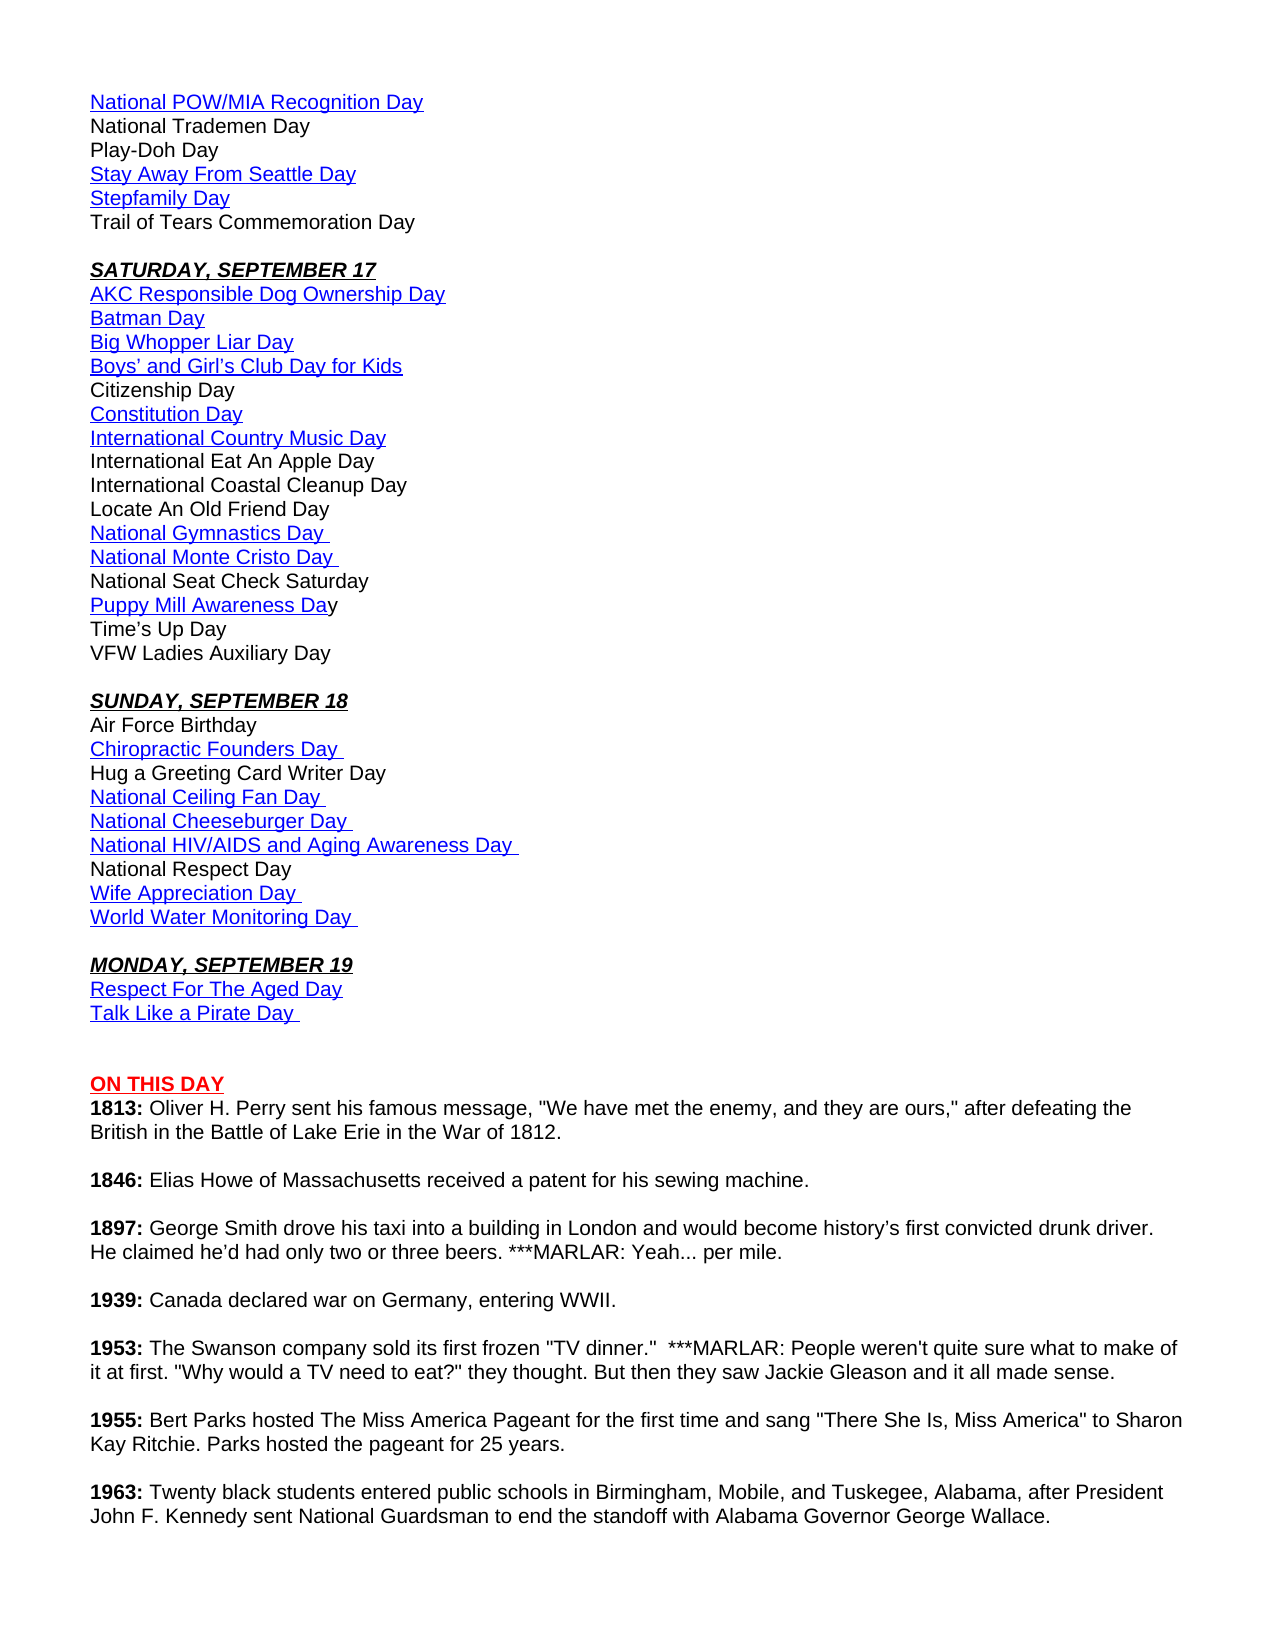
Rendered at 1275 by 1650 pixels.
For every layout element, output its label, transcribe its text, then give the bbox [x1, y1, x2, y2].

text National Ceiling Fan Day [90, 785, 1185, 809]
text SATURDAY, SEPTEMBER 17 [90, 258, 1185, 282]
text National Monte Cristo Day [90, 545, 1185, 569]
text Locate An Old Friend Day [90, 497, 1185, 521]
text Chiropractic Founders Day [90, 737, 1185, 761]
text ON THIS DAY [90, 1072, 1185, 1096]
text Puppy Mill Awareness Day [90, 593, 1185, 617]
text 1939: Canada declared war on Germany, entering WWII. [90, 1288, 1185, 1312]
text International Country Music Day [90, 425, 1185, 449]
text MONDAY, SEPTEMBER 19 [90, 952, 1185, 976]
text 1963: Twenty black students entered public schools in Birmingham, Mobile, and Tuskegee, Alabama, after President John F. Kennedy sent National Guardsman to end the standoff with Alabama Governor George Wallace. [90, 1479, 1185, 1527]
text Big Whopper Liar Day [90, 329, 1185, 353]
text Hug a Greeting Card Writer Day [90, 761, 1185, 785]
text Air Force Birthday [90, 713, 1185, 737]
text National HIV/AIDS and Aging Awareness Day [90, 833, 1185, 857]
text National Trademen Day [90, 114, 1185, 138]
text AKC Responsible Dog Ownership Day [90, 282, 1185, 306]
text Respect For The Aged Day [90, 976, 1185, 1000]
text Constitution Day [90, 401, 1185, 425]
text Talk Like a Pirate Day [90, 1000, 1185, 1024]
text Stepfamily Day [90, 186, 1185, 210]
text VFW Ladies Auxiliary Day [90, 641, 1185, 665]
text 1955: Bert Parks hosted The Miss America Pageant for the first time and sang "There She Is, Miss America" to Sharon Kay Ritchie. Parks hosted the pageant for 25 years. [90, 1408, 1185, 1456]
text Time’s Up Day [90, 617, 1185, 641]
text International Eat An Apple Day [90, 449, 1185, 473]
text SUNDAY, SEPTEMBER 18 [90, 689, 1185, 713]
text World Water Monitoring Day [90, 904, 1185, 928]
text Boys’ and Girl’s Club Day for Kids [90, 353, 1185, 377]
text Trail of Tears Commemoration Day [90, 210, 1185, 234]
text Stay Away From Seattle Day [90, 162, 1185, 186]
text International Coastal Cleanup Day [90, 473, 1185, 497]
text 1897: George Smith drove his taxi into a building in London and would become history’s first convicted drunk driver. He claimed he’d had only two or three beers. ***MARLAR: Yeah... per mile. [90, 1216, 1185, 1264]
text Play-Doh Day [90, 138, 1185, 162]
text 1953: The Swanson company sold its first frozen "TV dinner." ***MARLAR: People weren't quite sure what to make of it at first. "Why would a TV need to eat?" they thought. But then they saw Jackie Gleason and it all made sense. [90, 1336, 1185, 1384]
text 1846: Elias Howe of Massachusetts received a patent for his sewing machine. [90, 1168, 1185, 1192]
text National Seat Check Saturday [90, 569, 1185, 593]
text Wife Appreciation Day [90, 881, 1185, 904]
text Citizenship Day [90, 377, 1185, 401]
text 1813: Oliver H. Perry sent his famous message, "We have met the enemy, and they are ours," after defeating the British in the Battle of Lake Erie in the War of 1812. [90, 1096, 1185, 1144]
text National POW/MIA Recognition Day [90, 90, 1185, 114]
text National Gymnastics Day [90, 521, 1185, 545]
text National Cheeseburger Day [90, 809, 1185, 833]
text Batman Day [90, 306, 1185, 329]
text National Respect Day [90, 857, 1185, 881]
